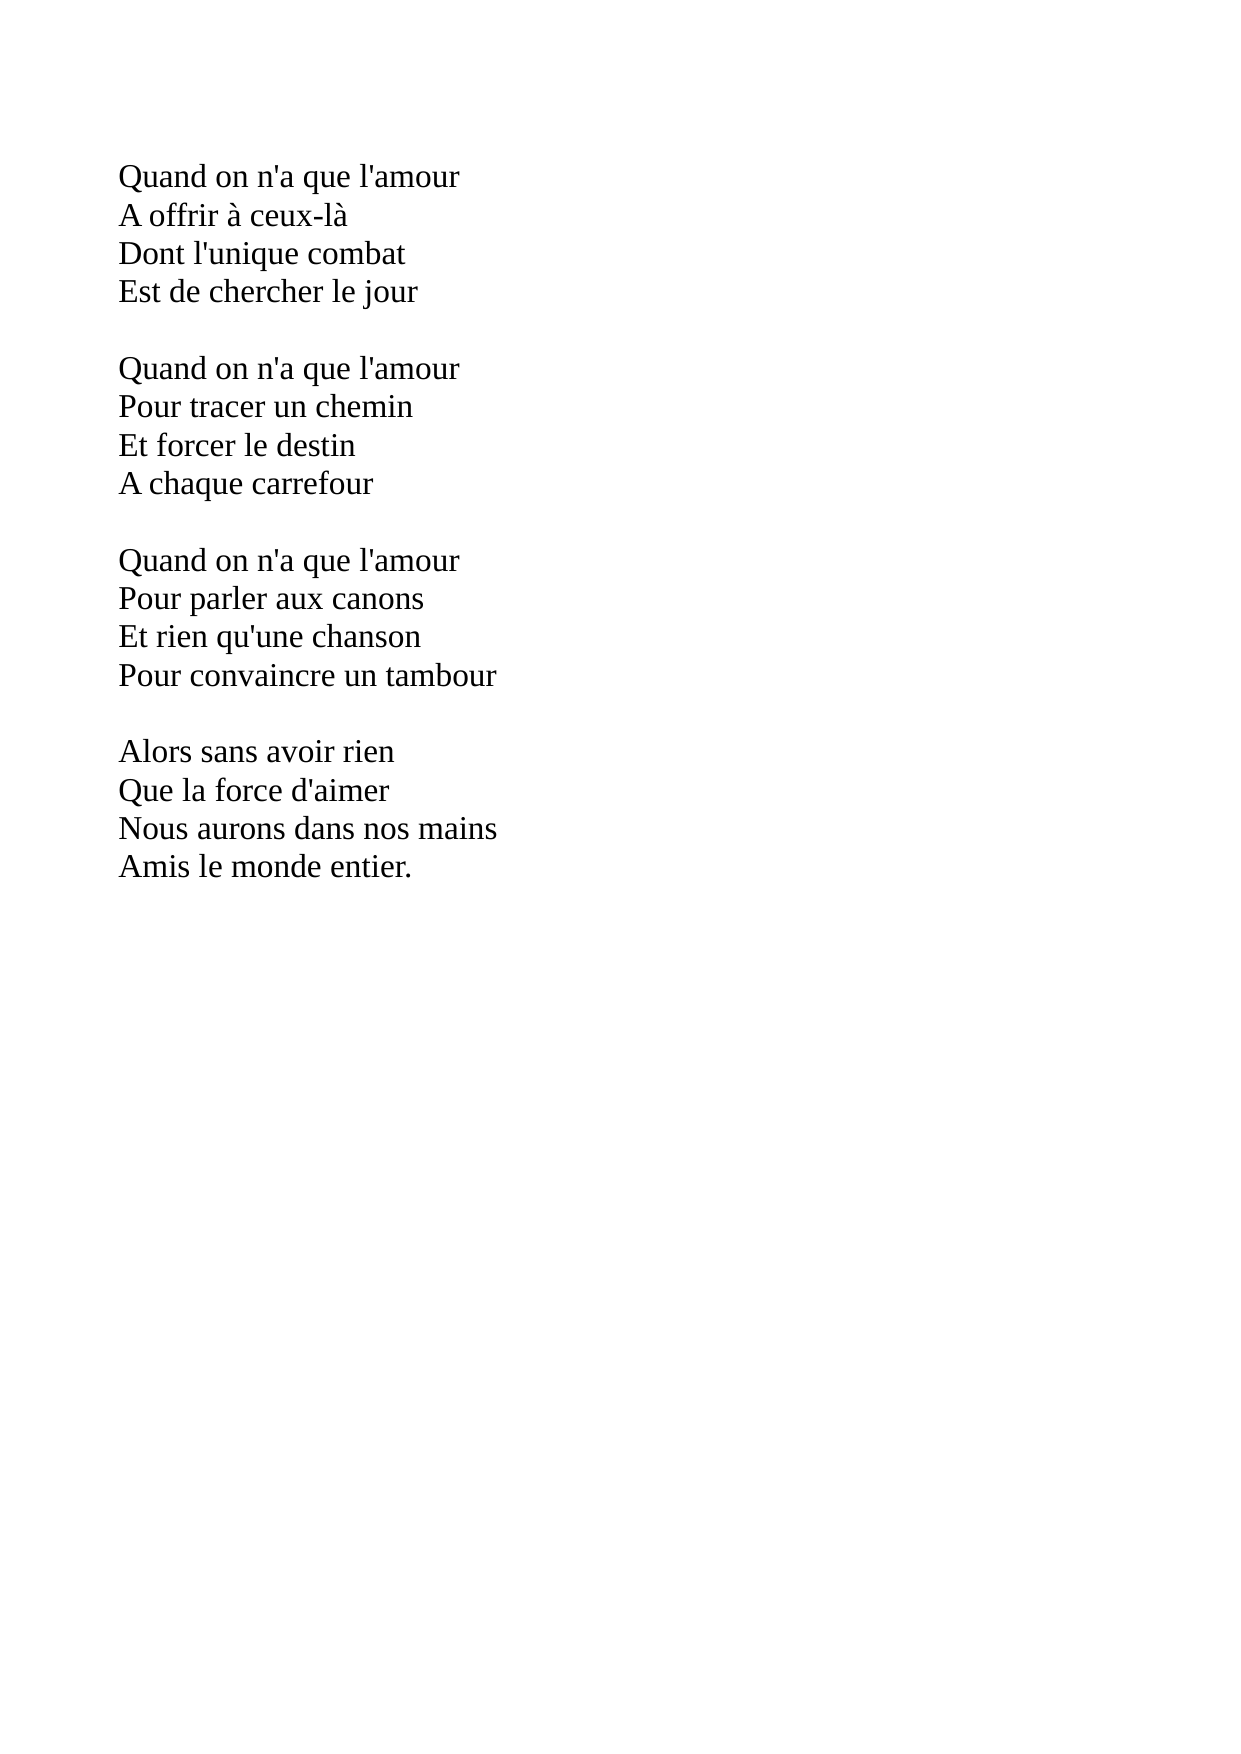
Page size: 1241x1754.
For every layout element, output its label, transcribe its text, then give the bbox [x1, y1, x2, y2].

text Quand on n'a que l'amour [118, 540, 1122, 578]
text Dont l'unique combat [118, 233, 1122, 271]
text Alors sans avoir rien [118, 731, 1122, 770]
text Nous aurons dans nos mains [118, 808, 1122, 846]
text Amis le monde entier. [118, 846, 1122, 885]
text Et forcer le destin [118, 425, 1122, 463]
text Pour convaincre un tambour [118, 655, 1122, 693]
text A offrir à ceux-là [118, 195, 1122, 233]
text Est de chercher le jour [118, 271, 1122, 310]
text Quand on n'a que l'amour [118, 156, 1122, 195]
text Pour tracer un chemin [118, 386, 1122, 425]
text Que la force d'aimer [118, 770, 1122, 808]
text Quand on n'a que l'amour [118, 348, 1122, 386]
text Pour parler aux canons [118, 578, 1122, 616]
text A chaque carrefour [118, 463, 1122, 501]
text Et rien qu'une chanson [118, 616, 1122, 655]
